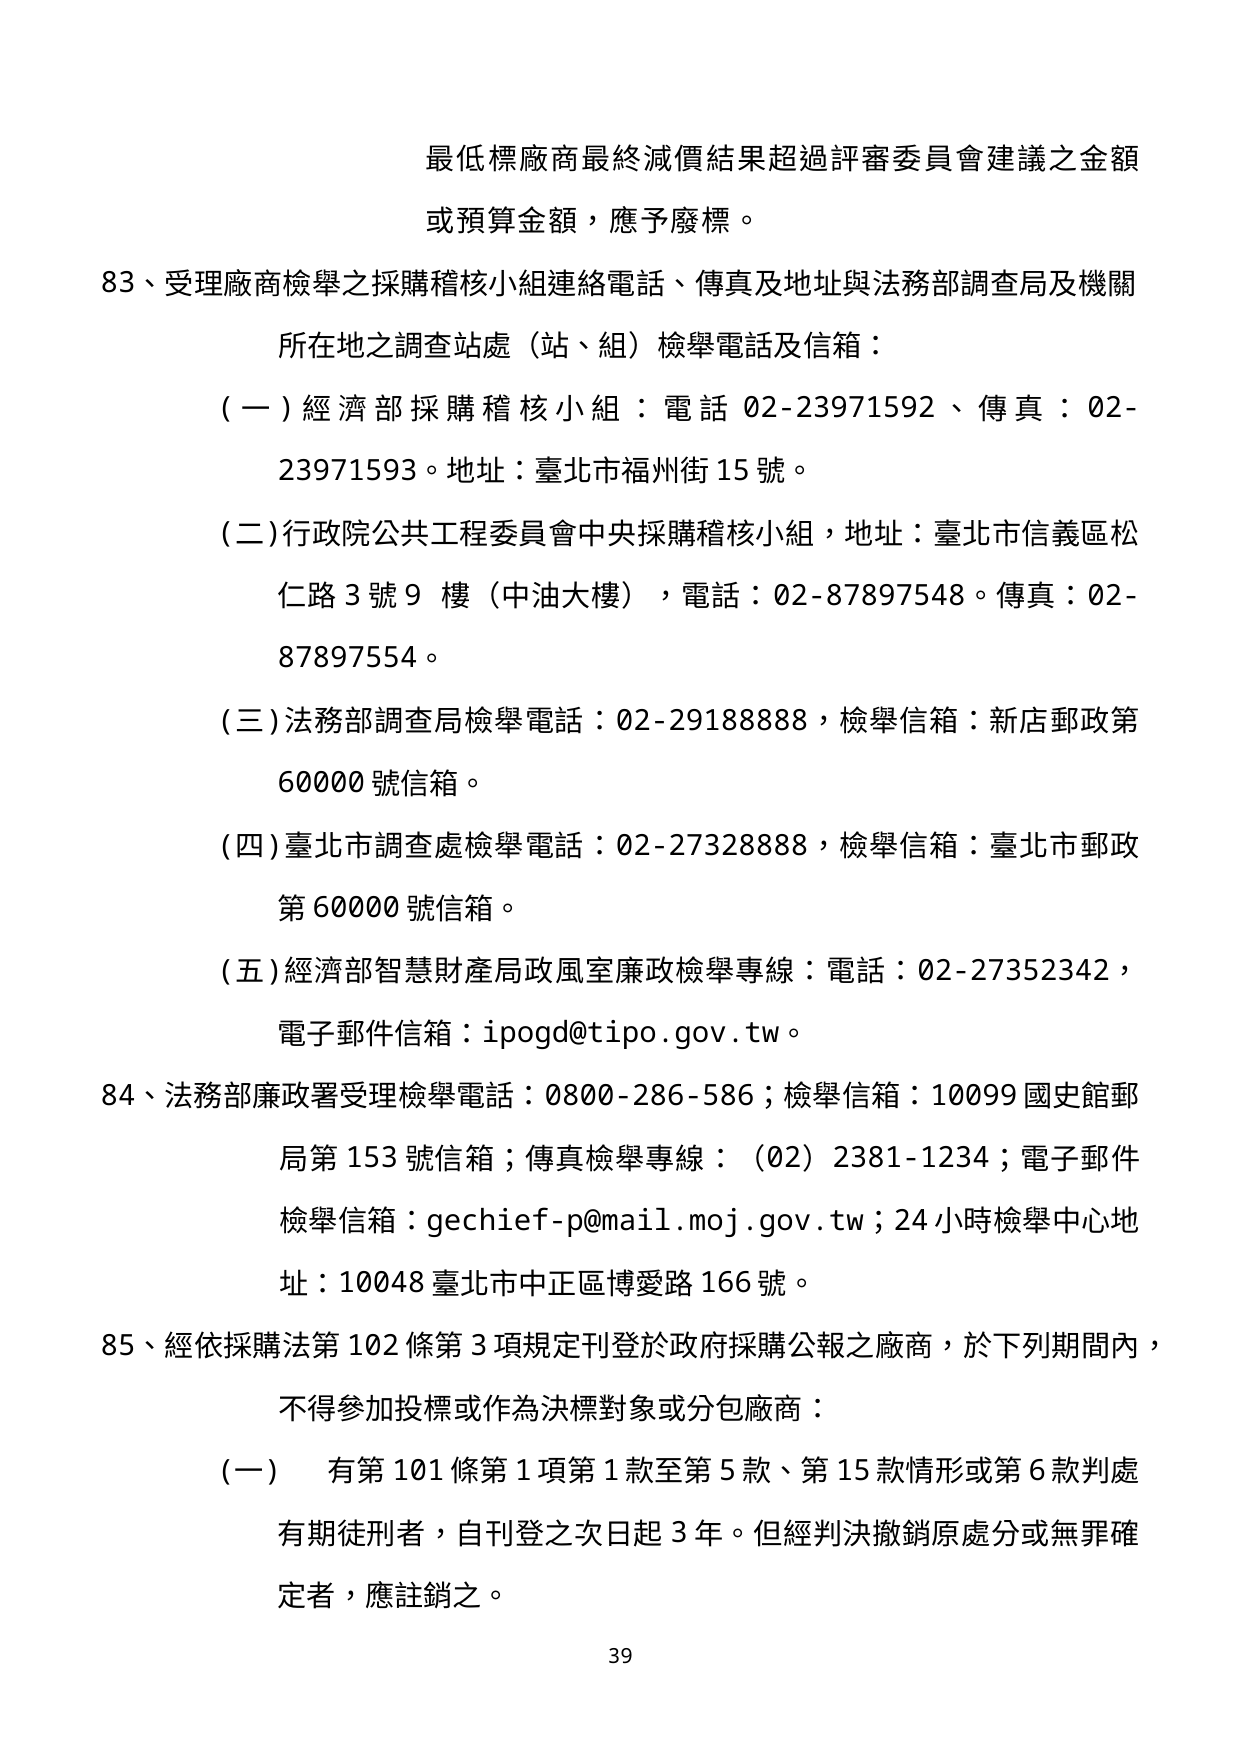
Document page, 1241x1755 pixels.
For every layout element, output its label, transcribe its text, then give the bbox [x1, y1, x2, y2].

text (三)法務部調查局檢舉電話：02-29188888，檢舉信箱：新店郵政第60000號信箱。 [217, 677, 1140, 802]
text (五)經濟部智慧財產局政風室廉政檢舉專線：電話：02-27352342，電子郵件信箱：ipogd@tipo.gov.tw。 [217, 927, 1140, 1052]
list 受理廠商檢舉之採購稽核小組連絡電話、傳真及地址與法務部調查局及機關所在地之調查站處（站、組）檢舉電話及信箱： [100, 240, 1140, 365]
text (一)經濟部採購稽核小組：電話02-23971592、傳真：02-23971593。地址：臺北市福州街15號。 [217, 365, 1140, 490]
text (一) 有第101條第1項第1款至第5款、第15款情形或第6款判處有期徒刑者，自刊登之次日起3年。但經判決撤銷原處分或無罪確定者，應註銷之。 [217, 1427, 1140, 1615]
text (二)行政院公共工程委員會中央採購稽核小組，地址：臺北市信義區松仁路3號9 樓（中油大樓），電話：02-87897548。傳真：02-87897554。 [217, 490, 1140, 677]
text (四)臺北市調查處檢舉電話：02-27328888，檢舉信箱：臺北市郵政第60000號信箱。 [217, 802, 1140, 927]
text 最低標廠商最終減價結果超過評審委員會建議之金額或預算金額，應予廢標。 [426, 115, 1140, 240]
list 法務部廉政署受理檢舉電話：0800-286-586；檢舉信箱：10099國史館郵局第153號信箱；傳真檢舉專線：（02）2381-1234；電子郵件檢舉信箱：gechief-p@mail.moj.gov.tw；24小時檢舉中心地址：10048臺北市中正區博愛路166號。 [100, 1052, 1140, 1302]
list 經依採購法第102條第3項規定刊登於政府採購公報之廠商，於下列期間內，不得參加投標或作為決標對象或分包廠商： [100, 1302, 1140, 1427]
